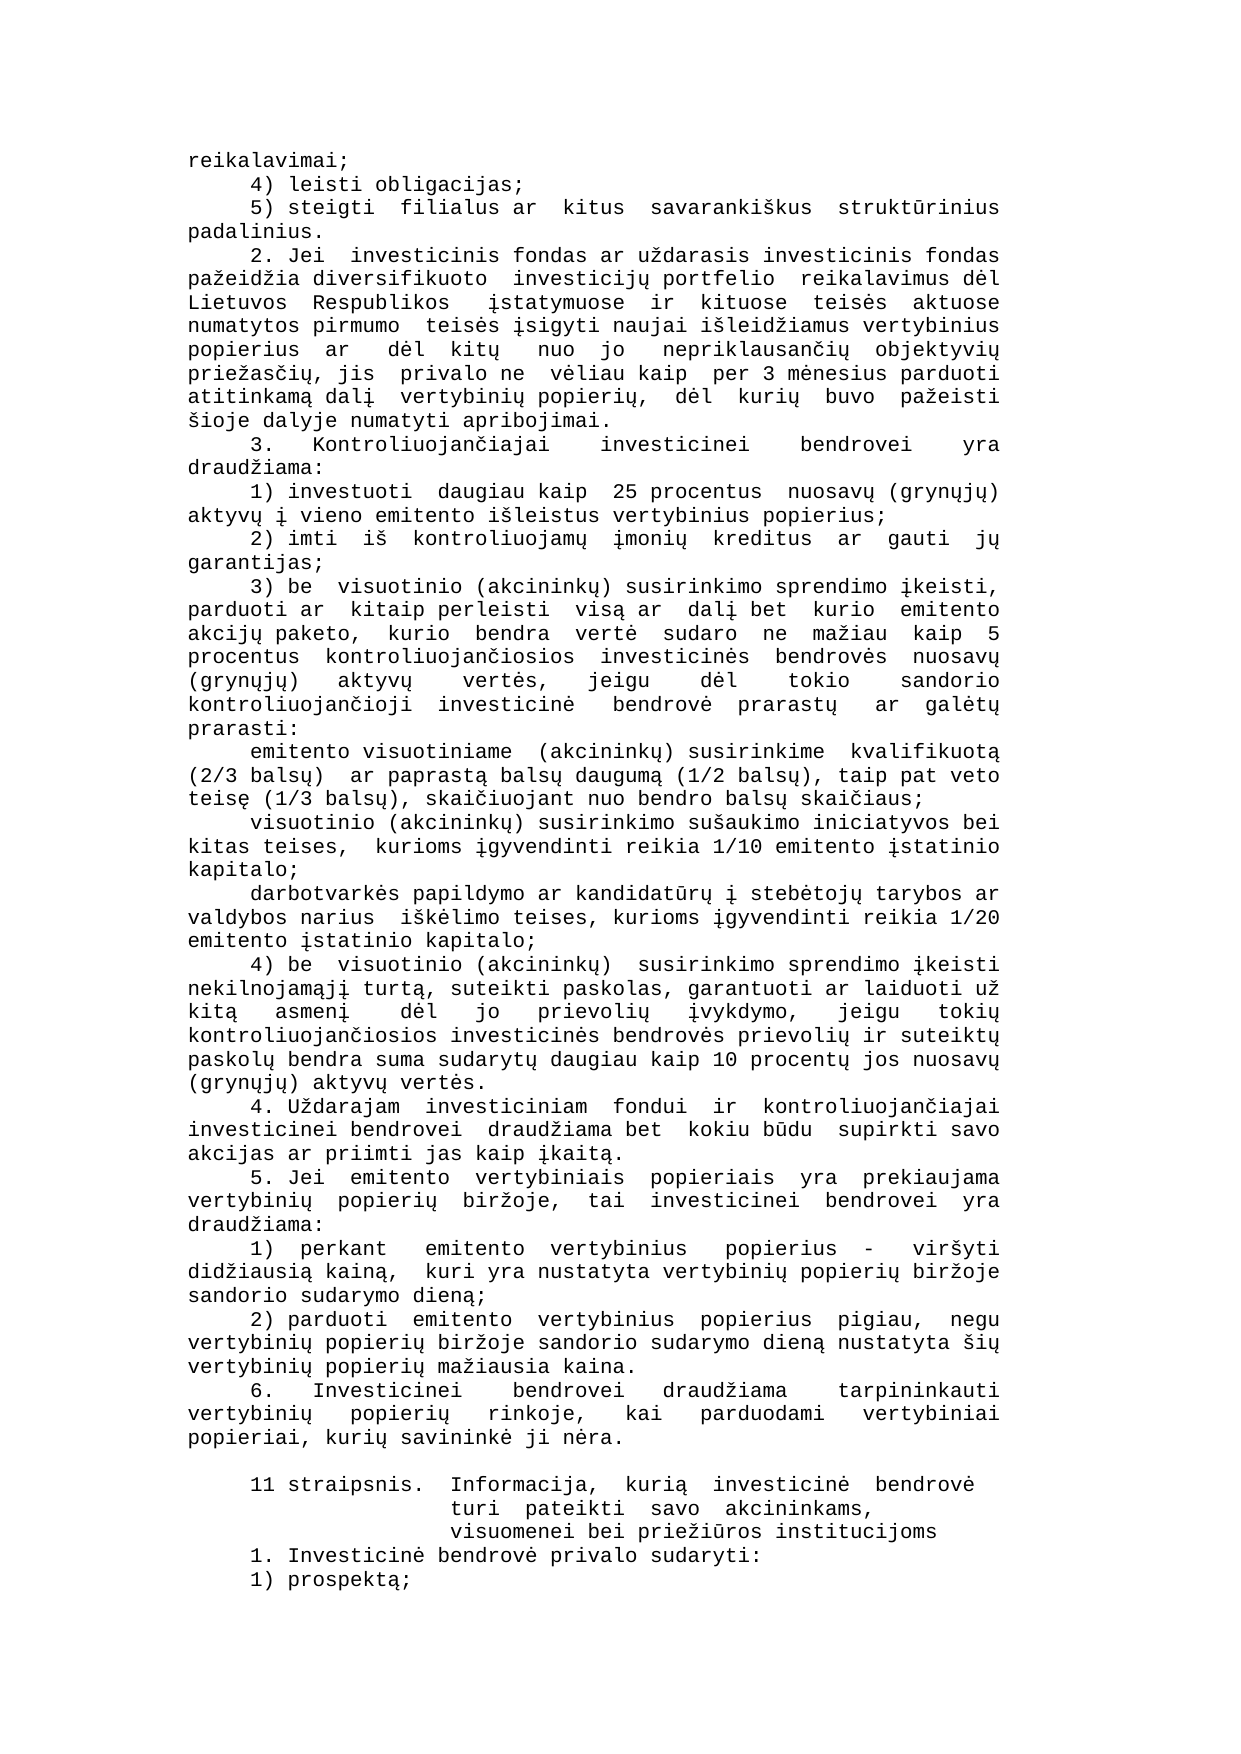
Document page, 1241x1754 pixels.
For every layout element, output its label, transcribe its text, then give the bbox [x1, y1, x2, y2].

text priežasčių, jis privalo ne vėliau kaip per 3 mėnesius parduoti [187, 363, 1053, 386]
text 6. Investicinei bendrovei draudžiama tarpininkauti [187, 1379, 1053, 1403]
text 1) prospektą; [187, 1569, 1053, 1592]
text 2) imti iš kontroliuojamų įmonių kreditus ar gauti jų [187, 528, 1053, 552]
text numatytos pirmumo teisės įsigyti naujai išleidžiamus vertybinius [187, 316, 1053, 339]
text Lietuvos Respublikos įstatymuose ir kituose teisės aktuose [187, 292, 1053, 316]
text emitento įstatinio kapitalo; [187, 930, 1053, 954]
text visuomenei bei priežiūros institucijoms [187, 1521, 1053, 1545]
text turi pateikti savo akcininkams, [187, 1498, 1053, 1521]
text akcijas ar priimti jas kaip įkaitą. [187, 1143, 1053, 1167]
text vertybinių popierių rinkoje, kai parduodami vertybiniai [187, 1403, 1053, 1427]
text akcijų paketo, kurio bendra vertė sudaro ne mažiau kaip 5 [187, 623, 1053, 647]
text investicinei bendrovei draudžiama bet kokiu būdu supirkti savo [187, 1119, 1053, 1143]
text didžiausią kainą, kuri yra nustatyta vertybinių popierių biržoje [187, 1261, 1053, 1285]
text (grynųjų) aktyvų vertės. [187, 1072, 1053, 1096]
text vertybinių popierių biržoje sandorio sudarymo dieną nustatyta šių [187, 1332, 1053, 1356]
text valdybos narius iškėlimo teises, kurioms įgyvendinti reikia 1/20 [187, 907, 1053, 930]
text popierius ar dėl kitų nuo jo nepriklausančių objektyvių [187, 339, 1053, 363]
text darbotvarkės papildymo ar kandidatūrų į stebėtojų tarybos ar [187, 883, 1053, 907]
text parduoti ar kitaip perleisti visą ar dalį bet kurio emitento [187, 599, 1053, 623]
text atitinkamą dalį vertybinių popierių, dėl kurių buvo pažeisti [187, 386, 1053, 410]
text teisę (1/3 balsų), skaičiuojant nuo bendro balsų skaičiaus; [187, 788, 1053, 812]
text 4) be visuotinio (akcininkų) susirinkimo sprendimo įkeisti [187, 954, 1053, 978]
text reikalavimai; [187, 150, 1053, 174]
text 4. Uždarajam investiciniam fondui ir kontroliuojančiajai [187, 1096, 1053, 1119]
text draudžiama: [187, 457, 1053, 481]
text popieriai, kurių savininkė ji nėra. [187, 1427, 1053, 1451]
text 3. Kontroliuojančiajai investicinei bendrovei yra [187, 434, 1053, 457]
text (grynųjų) aktyvų vertės, jeigu dėl tokio sandorio [187, 670, 1053, 694]
text aktyvų į vieno emitento išleistus vertybinius popierius; [187, 505, 1053, 528]
text kontroliuojančioji investicinė bendrovė prarastų ar galėtų [187, 694, 1053, 717]
text visuotinio (akcininkų) susirinkimo sušaukimo iniciatyvos bei [187, 812, 1053, 836]
text 2) parduoti emitento vertybinius popierius pigiau, negu [187, 1309, 1053, 1332]
text draudžiama: [187, 1214, 1053, 1238]
text 1) perkant emitento vertybinius popierius - viršyti [187, 1238, 1053, 1261]
text vertybinių popierių biržoje, tai investicinei bendrovei yra [187, 1190, 1053, 1214]
text sandorio sudarymo dieną; [187, 1285, 1053, 1309]
text kontroliuojančiosios investicinės bendrovės prievolių ir suteiktų [187, 1025, 1053, 1048]
text prarasti: [187, 717, 1053, 741]
text 2. Jei investicinis fondas ar uždarasis investicinis fondas [187, 244, 1053, 268]
text kitą asmenį dėl jo prievolių įvykdymo, jeigu tokių [187, 1001, 1053, 1025]
text padalinius. [187, 221, 1053, 244]
text 4) leisti obligacijas; [187, 174, 1053, 197]
text kitas teises, kurioms įgyvendinti reikia 1/10 emitento įstatinio [187, 836, 1053, 859]
text 1. Investicinė bendrovė privalo sudaryti: [187, 1545, 1053, 1569]
text pažeidžia diversifikuoto investicijų portfelio reikalavimus dėl [187, 268, 1053, 292]
text vertybinių popierių mažiausia kaina. [187, 1356, 1053, 1379]
text (2/3 balsų) ar paprastą balsų daugumą (1/2 balsų), taip pat veto [187, 765, 1053, 788]
text šioje dalyje numatyti apribojimai. [187, 410, 1053, 434]
text paskolų bendra suma sudarytų daugiau kaip 10 procentų jos nuosavų [187, 1048, 1053, 1072]
text garantijas; [187, 552, 1053, 576]
text 5) steigti filialus ar kitus savarankiškus struktūrinius [187, 197, 1053, 221]
text procentus kontroliuojančiosios investicinės bendrovės nuosavų [187, 647, 1053, 670]
text kapitalo; [187, 859, 1053, 883]
text emitento visuotiniame (akcininkų) susirinkime kvalifikuotą [187, 741, 1053, 765]
text 5. Jei emitento vertybiniais popieriais yra prekiaujama [187, 1167, 1053, 1190]
text 11 straipsnis. Informacija, kurią investicinė bendrovė [187, 1474, 1053, 1498]
text 3) be visuotinio (akcininkų) susirinkimo sprendimo įkeisti, [187, 576, 1053, 599]
text nekilnojamąjį turtą, suteikti paskolas, garantuoti ar laiduoti už [187, 978, 1053, 1001]
text 1) investuoti daugiau kaip 25 procentus nuosavų (grynųjų) [187, 481, 1053, 505]
